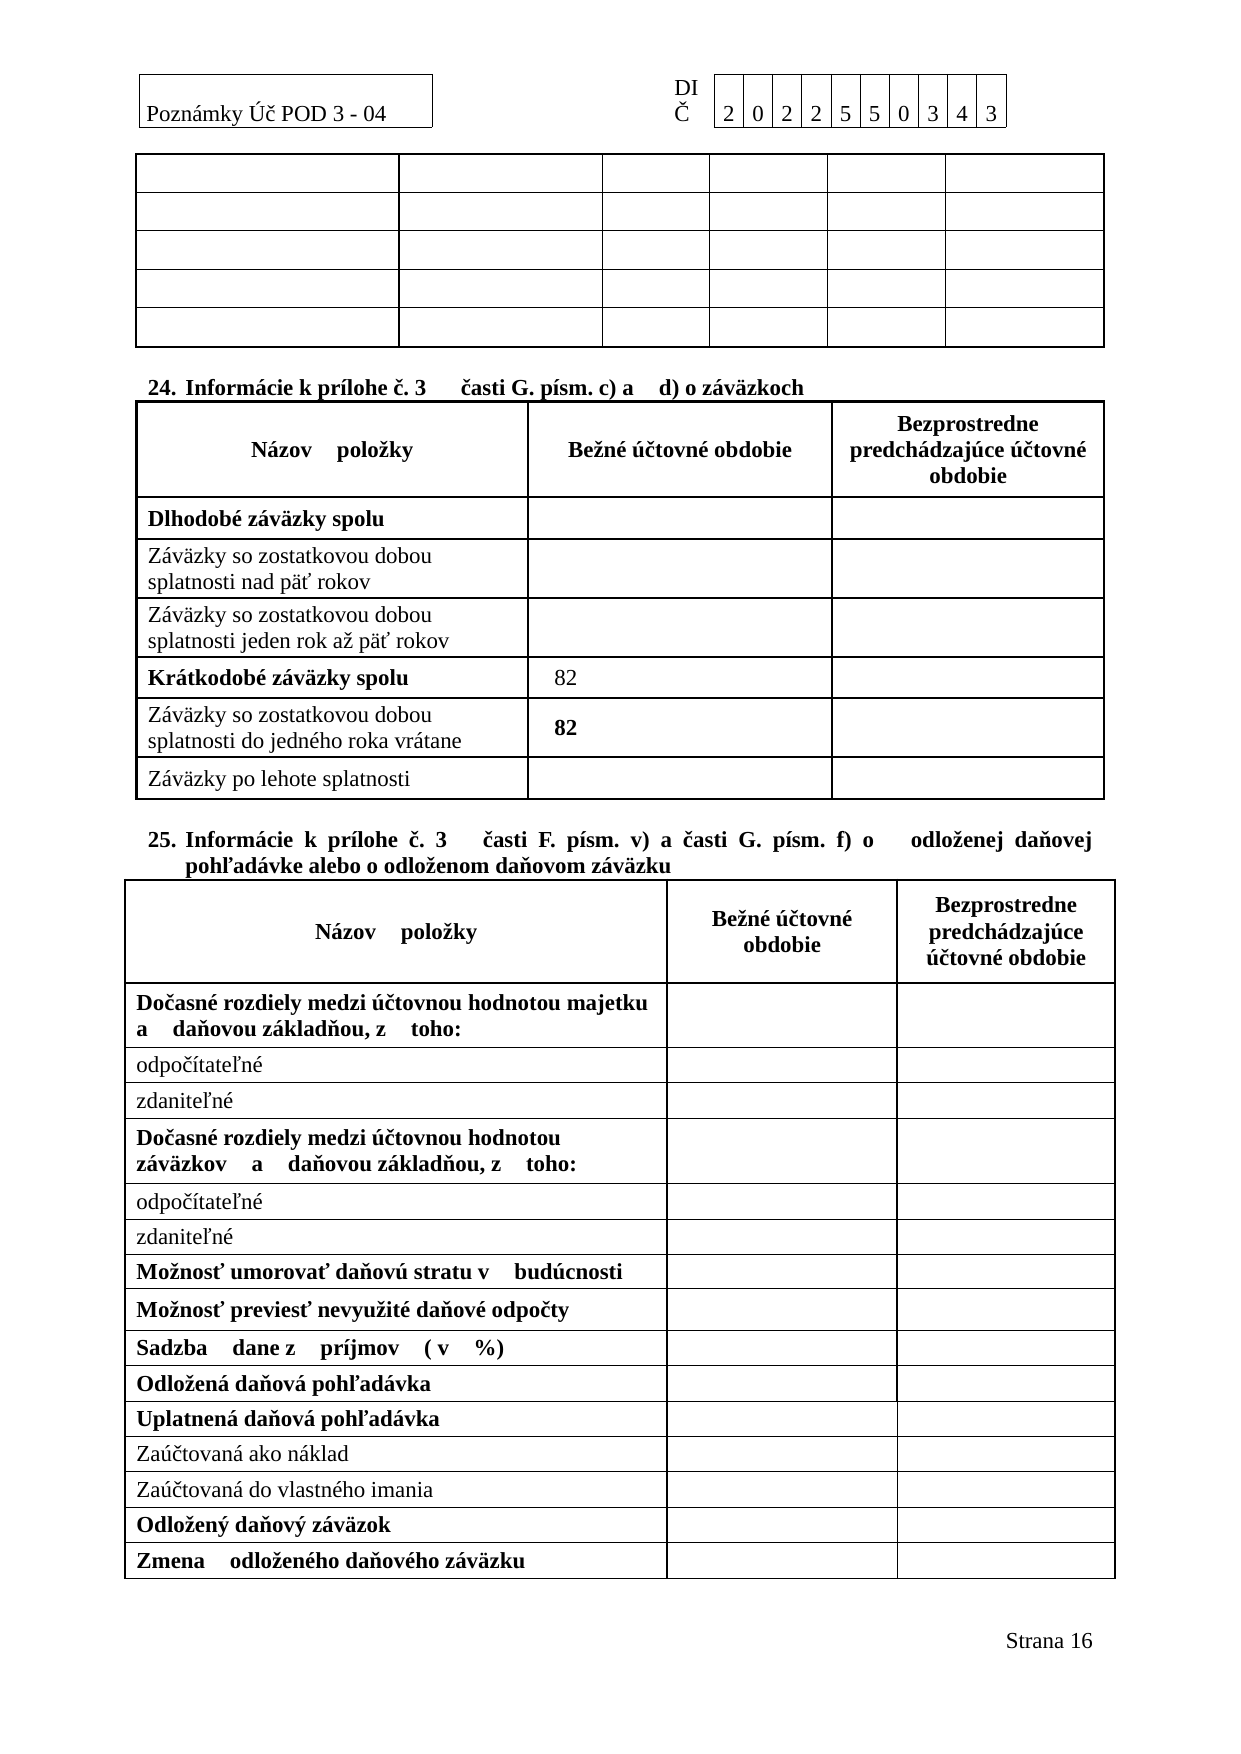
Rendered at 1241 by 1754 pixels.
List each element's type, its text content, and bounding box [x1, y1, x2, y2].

table_header Bezprostredne predchádzajúce účtovné obdobie [833, 403, 1103, 496]
table_cell [710, 231, 827, 269]
table_header Bežné účtovné obdobie [668, 881, 896, 982]
table_cell Možnosť previesť nevyužité daňové odpočty [126, 1289, 666, 1330]
table_cell [137, 231, 398, 269]
table_cell zdaniteľné [126, 1220, 666, 1254]
table_cell odpočítateľné [126, 1048, 666, 1082]
table_cell [898, 1289, 1114, 1330]
table_cell [946, 193, 1103, 230]
table_cell [400, 155, 602, 192]
table_cell [898, 1083, 1114, 1117]
table_cell [833, 699, 1103, 756]
table_cell [137, 155, 398, 192]
table_cell [603, 308, 709, 346]
table_cell [668, 1402, 897, 1436]
table_cell [529, 599, 831, 656]
table_cell [828, 193, 945, 230]
table_cell Dočasné rozdiely medzi účtovnou hodnotou záväzkov a daňovou základňou, z toho: [126, 1119, 666, 1183]
table_cell [668, 1184, 896, 1218]
table_header Bežné účtovné obdobie [529, 403, 831, 496]
table_cell [946, 308, 1103, 346]
subtitle Informácie k prílohe č. 3 časti F. písm. v) a časti G. písm. f) o odloženej daňovej pohľadávke alebo o odloženom daňovom záväzku [148, 826, 1093, 878]
table_cell Zaúčtovaná do vlastného imania [126, 1472, 666, 1507]
table_cell [668, 1366, 896, 1401]
table_cell [828, 231, 945, 269]
table_cell [668, 1331, 896, 1365]
table_cell Záväzky so zostatkovou dobou splatnosti do jedného roka vrátane [138, 699, 527, 756]
table_header Názov položky [138, 403, 527, 496]
table_cell Krátkodobé záväzky spolu [138, 658, 527, 697]
table_cell [898, 984, 1114, 1047]
table_cell [400, 193, 602, 230]
table_cell [668, 984, 896, 1047]
table_cell [710, 193, 827, 230]
table_cell [603, 193, 709, 230]
table_cell [898, 1543, 1114, 1578]
table_cell [710, 155, 827, 192]
table_cell [898, 1366, 1114, 1401]
table_cell [668, 1119, 896, 1183]
table_cell [833, 599, 1103, 656]
table_cell Odložená daňová pohľadávka [126, 1366, 666, 1401]
table_cell [946, 231, 1103, 269]
table_cell [603, 155, 709, 192]
table_cell Záväzky po lehote splatnosti [138, 758, 527, 797]
table_cell [668, 1083, 896, 1117]
table_cell [833, 540, 1103, 597]
table_cell [898, 1220, 1114, 1254]
table_cell [833, 658, 1103, 697]
table_cell 82 [529, 699, 831, 756]
table_cell [898, 1255, 1114, 1288]
table_header Názov položky [126, 881, 666, 982]
table_cell [710, 308, 827, 346]
table_cell [529, 758, 831, 797]
table_cell [668, 1255, 896, 1288]
table_cell [137, 193, 398, 230]
table_cell [668, 1220, 896, 1254]
table_cell [828, 155, 945, 192]
table_cell [668, 1048, 896, 1082]
table_cell [833, 498, 1103, 537]
table_cell [828, 270, 945, 307]
table_cell [529, 498, 831, 537]
table_cell [898, 1119, 1114, 1183]
table_cell [898, 1184, 1114, 1218]
table_cell Odložený daňový záväzok [126, 1508, 666, 1542]
table_cell Dočasné rozdiely medzi účtovnou hodnotou majetku a daňovou základňou, z toho: [126, 984, 666, 1047]
table_cell [828, 308, 945, 346]
table_cell [603, 270, 709, 307]
table_cell Zmena odloženého daňového záväzku [126, 1543, 666, 1578]
table_cell Zaúčtovaná ako náklad [126, 1437, 666, 1471]
table_cell [668, 1543, 897, 1578]
table_cell [400, 231, 602, 269]
table_cell [898, 1437, 1114, 1471]
table_cell [400, 308, 602, 346]
table_cell zdaniteľné [126, 1083, 666, 1117]
table_cell Sadzba dane z príjmov ( v %) [126, 1331, 666, 1365]
table_cell Záväzky so zostatkovou dobou splatnosti jeden rok až päť rokov [138, 599, 527, 656]
table_cell Záväzky so zostatkovou dobou splatnosti nad päť rokov [138, 540, 527, 597]
table_cell [898, 1508, 1114, 1542]
table_cell [898, 1402, 1114, 1436]
table_cell [668, 1437, 897, 1471]
table_cell [400, 270, 602, 307]
table_cell [898, 1331, 1114, 1365]
table_cell [833, 758, 1103, 797]
table_cell odpočítateľné [126, 1184, 666, 1218]
subtitle Informácie k prílohe č. 3 časti G. písm. c) a d) o záväzkoch [148, 374, 1093, 400]
table_cell Uplatnená daňová pohľadávka [126, 1402, 666, 1436]
table_header Bezprostredne predchádzajúce účtovné obdobie [898, 881, 1114, 982]
table_cell [603, 231, 709, 269]
table_cell [710, 270, 827, 307]
table_cell Možnosť umorovať daňovú stratu v budúcnosti [126, 1255, 666, 1288]
table_cell [898, 1472, 1114, 1507]
table_cell [137, 308, 398, 346]
table_cell [668, 1472, 897, 1507]
table_cell [668, 1289, 896, 1330]
table_cell Dlhodobé záväzky spolu [138, 498, 527, 537]
table_cell [668, 1508, 897, 1542]
table_cell 82 [529, 658, 831, 697]
table_cell [946, 155, 1103, 192]
table_cell [529, 540, 831, 597]
table_cell [898, 1048, 1114, 1082]
table_cell [946, 270, 1103, 307]
table_cell [137, 270, 398, 307]
